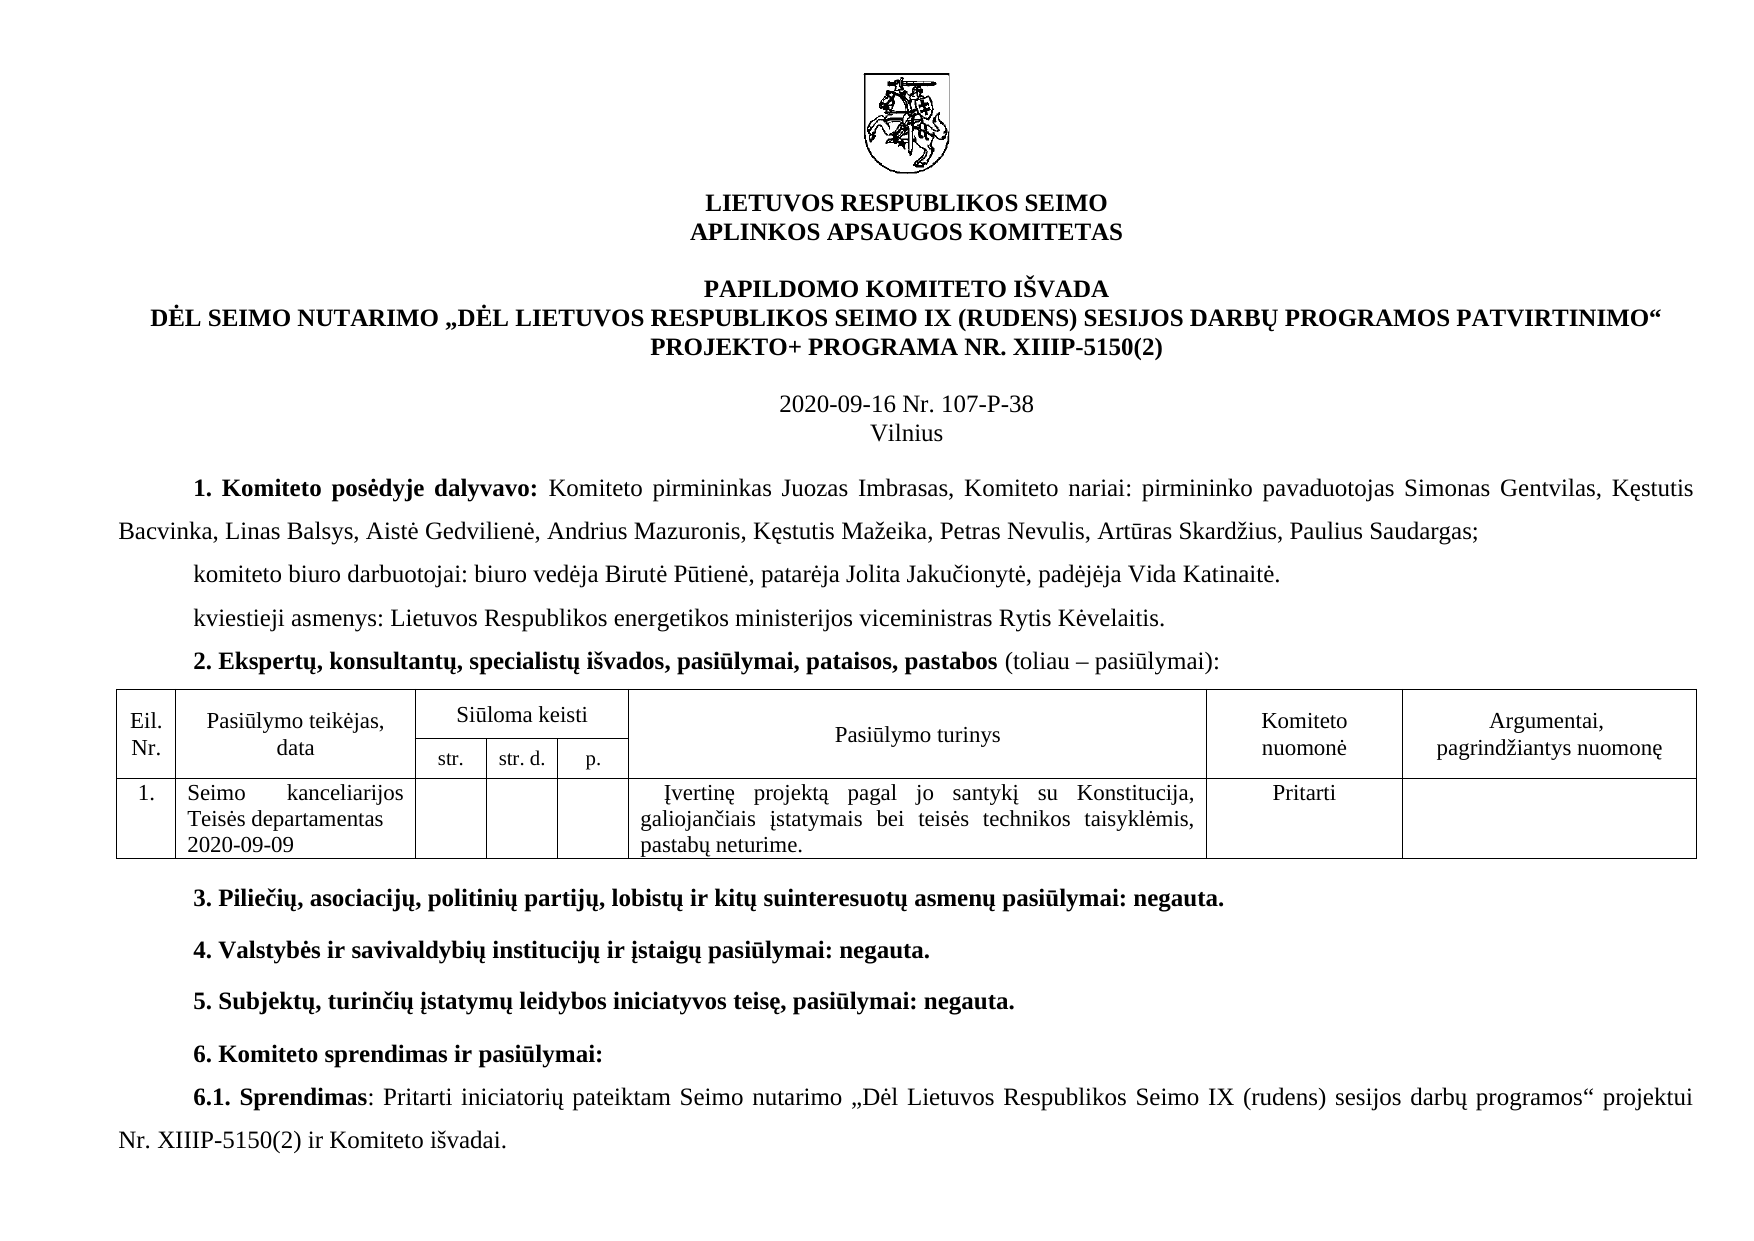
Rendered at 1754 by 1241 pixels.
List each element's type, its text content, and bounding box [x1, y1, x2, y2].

table_cell Įvertinę projektą pagal jo santykį su Konstitucija, galiojančiais įstatymais bei teisės technikos taisyklėmis, pastabų neturime. [629, 779, 1206, 858]
table_header Komiteto nuomonė [1207, 690, 1402, 778]
table_cell [558, 779, 628, 858]
text DĖL Seimo nutarimo „Dėl Lietuvos Respublikos Seimo IX (RUDENS) sesijos darbų programos patvirtinimo“ projektO+ programa NR. XIIIP-5150(2) [118, 303, 1695, 361]
table_cell [487, 779, 557, 858]
text 2. Ekspertų, konsultantų, specialistų išvados, pasiūlymai, pataisos, pastabos (toliau – pasiūlymai): [118, 646, 1695, 674]
text kviestieji asmenys: Lietuvos Respublikos energetikos ministerijos viceministras Rytis Kėvelaitis. [118, 603, 1695, 631]
table_cell Seimo kanceliarijos Teisės departamentas 2020-09-09 [176, 779, 415, 858]
text 3. Piliečių, asociacijų, politinių partijų, lobistų ir kitų suinteresuotų asmenų pasiūlymai: negauta. [118, 883, 1695, 912]
text 5. Subjektų, turinčių įstatymų leidybos iniciatyvos teisę, pasiūlymai: negauta. [118, 986, 1695, 1015]
text Aplinkos apsaugos komitetas [118, 217, 1695, 246]
text 6. Komiteto sprendimas ir pasiūlymai: [118, 1039, 1695, 1067]
table_cell str. d. [487, 739, 557, 778]
text 4. Valstybės ir savivaldybių institucijų ir įstaigų pasiūlymai: negauta. [118, 936, 1695, 964]
table_cell str. [416, 739, 486, 778]
table_cell [416, 779, 486, 858]
text PAPILDOMO KOMITETO IŠVADA [118, 274, 1695, 303]
table_cell [1403, 779, 1696, 858]
text LIETUVOS RESPUBLIKOS SEIMO [118, 188, 1695, 217]
table_header Pasiūlymo teikėjas, data [176, 690, 415, 778]
text komiteto biuro darbuotojai: biuro vedėja Birutė Pūtienė, patarėja Jolita Jakučionytė, padėjėja Vida Katinaitė. [118, 559, 1695, 588]
text Vilnius [118, 418, 1695, 447]
text 6.1. Sprendimas: Pritarti iniciatorių pateiktam Seimo nutarimo „Dėl Lietuvos Respublikos Seimo IX (rudens) sesijos darbų programos“ projektui Nr. XIIIP-5150(2) ir Komiteto išvadai. [118, 1082, 1695, 1154]
table_header Pasiūlymo turinys [629, 690, 1206, 778]
table_cell Pritarti [1207, 779, 1402, 858]
text 2020-09-16 Nr. 107-P-38 [118, 389, 1695, 418]
table_header Eil. Nr. [117, 690, 175, 778]
table_header Siūloma keisti [416, 690, 628, 738]
table_header Argumentai, pagrindžiantys nuomonę [1403, 690, 1696, 778]
table_cell 1. [117, 779, 175, 858]
table_cell p. [558, 739, 628, 778]
text 1. Komiteto posėdyje dalyvavo: Komiteto pirmininkas Juozas Imbrasas, Komiteto nariai: pirmininko pavaduotojas Simonas Gentvilas, Kęstutis Bacvinka, Linas Balsys, Aistė Gedvilienė, Andrius Mazuronis, Kęstutis Mažeika, Petras Nevulis, Artūras Skardžius, Paulius Saudargas; [118, 473, 1695, 545]
